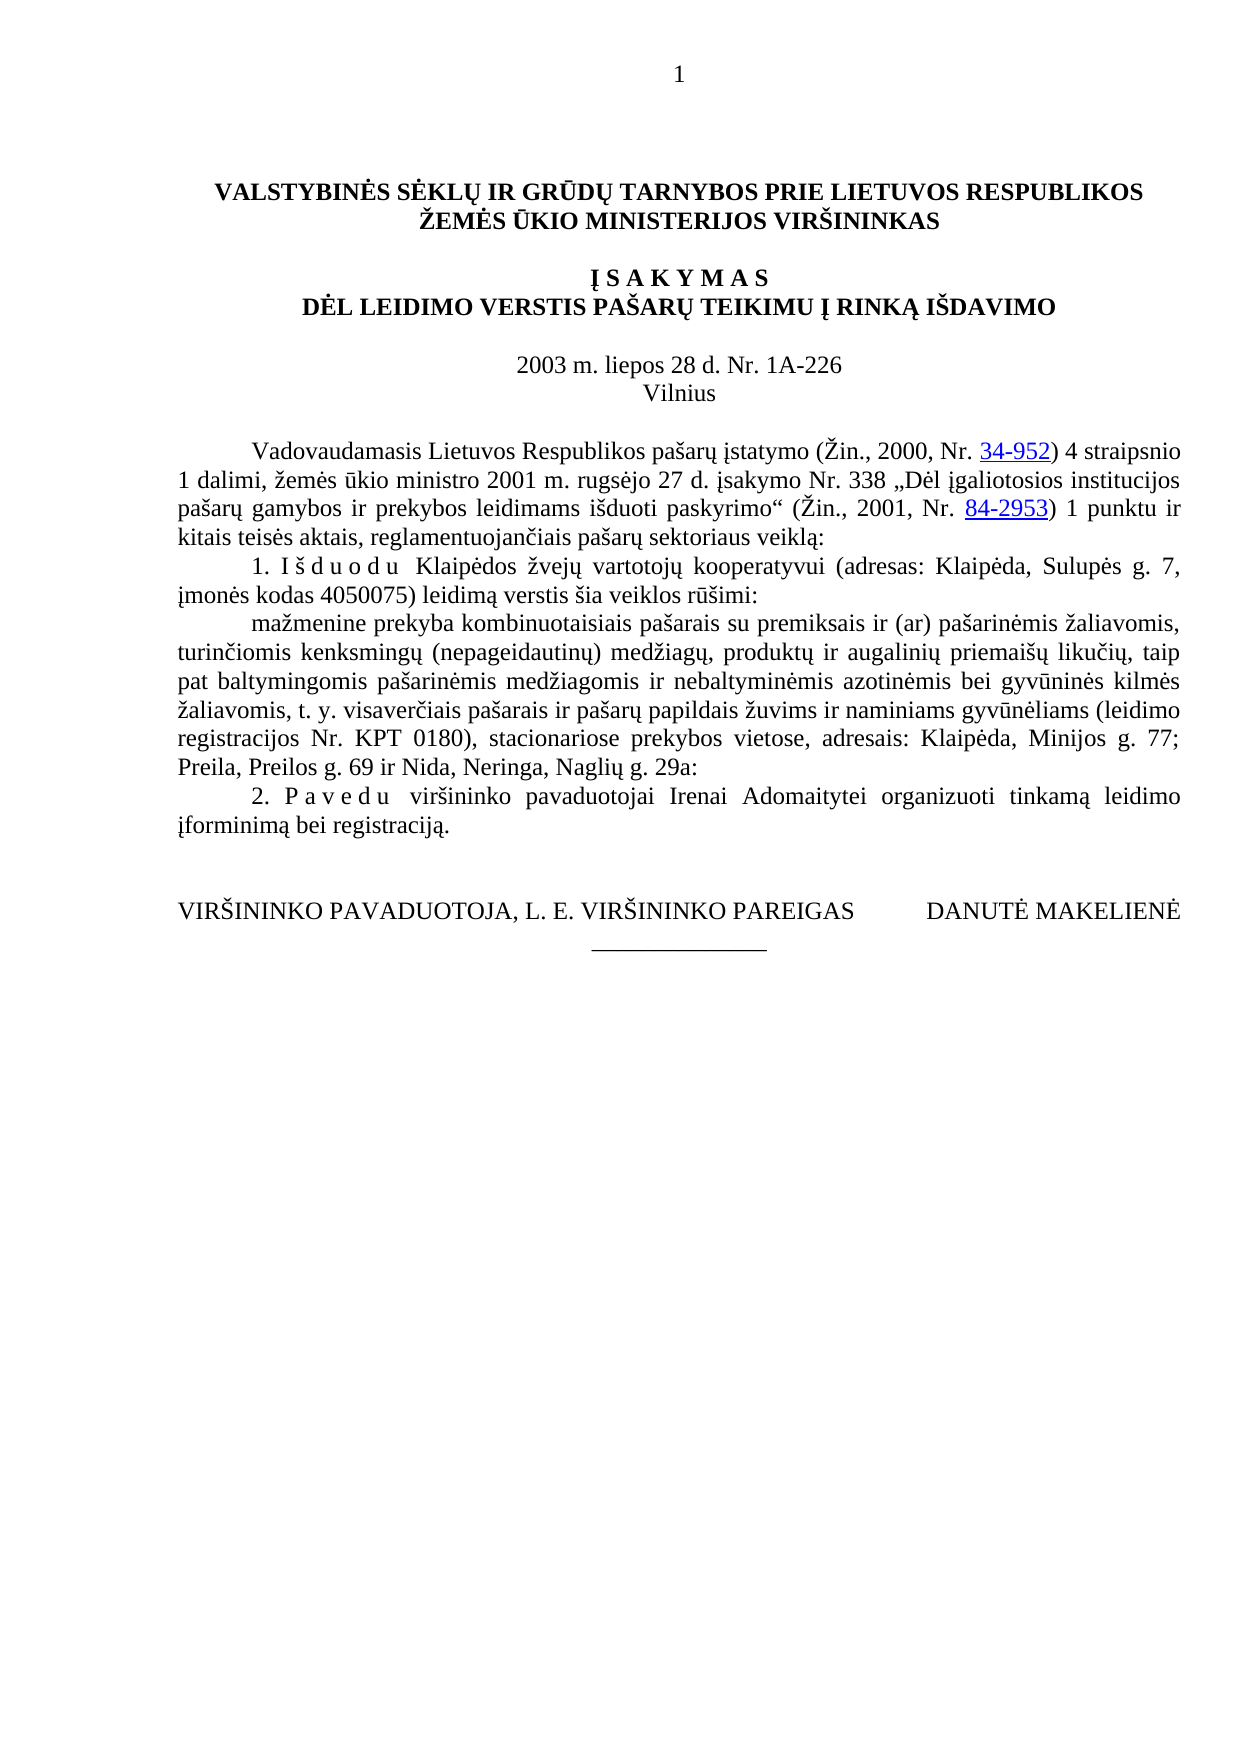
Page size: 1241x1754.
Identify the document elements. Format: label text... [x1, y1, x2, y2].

text VALSTYBINĖS SĖKLŲ IR GRŪDŲ TARNYBOS PRIE LIETUVOS RESPUBLIKOS ŽEMĖS ŪKIO MINISTERIJOS VIRŠININKAS [177, 177, 1181, 235]
text mažmenine prekyba kombinuotaisiais pašarais su premiksais ir (ar) pašarinėmis žaliavomis, turinčiomis kenksmingų (nepageidautinų) medžiagų, produktų ir augalinių priemaišų likučių, taip pat baltymingomis pašarinėmis medžiagomis ir nebaltyminėmis azotinėmis bei gyvūninės kilmės žaliavomis, t. y. visaverčiais pašarais ir pašarų papildais žuvims ir naminiams gyvūnėliams (leidimo registracijos Nr. KPT 0180), stacionariose prekybos vietose, adresais: Klaipėda, Minijos g. 77; Preila, Preilos g. 69 ir Nida, Neringa, Naglių g. 29a: [177, 608, 1181, 781]
text 2. Pavedu viršininko pavaduotojai Irenai Adomaitytei organizuoti tinkamą leidimo įforminimą bei registraciją. [177, 781, 1181, 838]
text DĖL LEIDIMO VERSTIS PAŠARŲ TEIKIMU Į RINKĄ IŠDAVIMO [177, 292, 1181, 321]
text 2003 m. liepos 28 d. Nr. 1A-226 [177, 350, 1181, 378]
text Vilnius [177, 378, 1181, 407]
text Į S A K Y M A S [177, 263, 1181, 292]
text 1. Išduodu Klaipėdos žvejų vartotojų kooperatyvui (adresas: Klaipėda, Sulupės g. 7, įmonės kodas 4050075) leidimą verstis šia veiklos rūšimi: [177, 551, 1181, 608]
text ______________ [177, 925, 1181, 953]
text VIRŠININKO PAVADUOTOJA, L. E. VIRŠININKO PAREIGAS DANUTĖ MAKELIENĖ [177, 896, 1181, 925]
text Vadovaudamasis Lietuvos Respublikos pašarų įstatymo (Žin., 2000, Nr. 34-952) 4 straipsnio 1 dalimi, žemės ūkio ministro 2001 m. rugsėjo 27 d. įsakymo Nr. 338 „Dėl įgaliotosios institucijos pašarų gamybos ir prekybos leidimams išduoti paskyrimo“ (Žin., 2001, Nr. 84-2953) 1 punktu ir kitais teisės aktais, reglamentuojančiais pašarų sektoriaus veiklą: [177, 436, 1181, 551]
